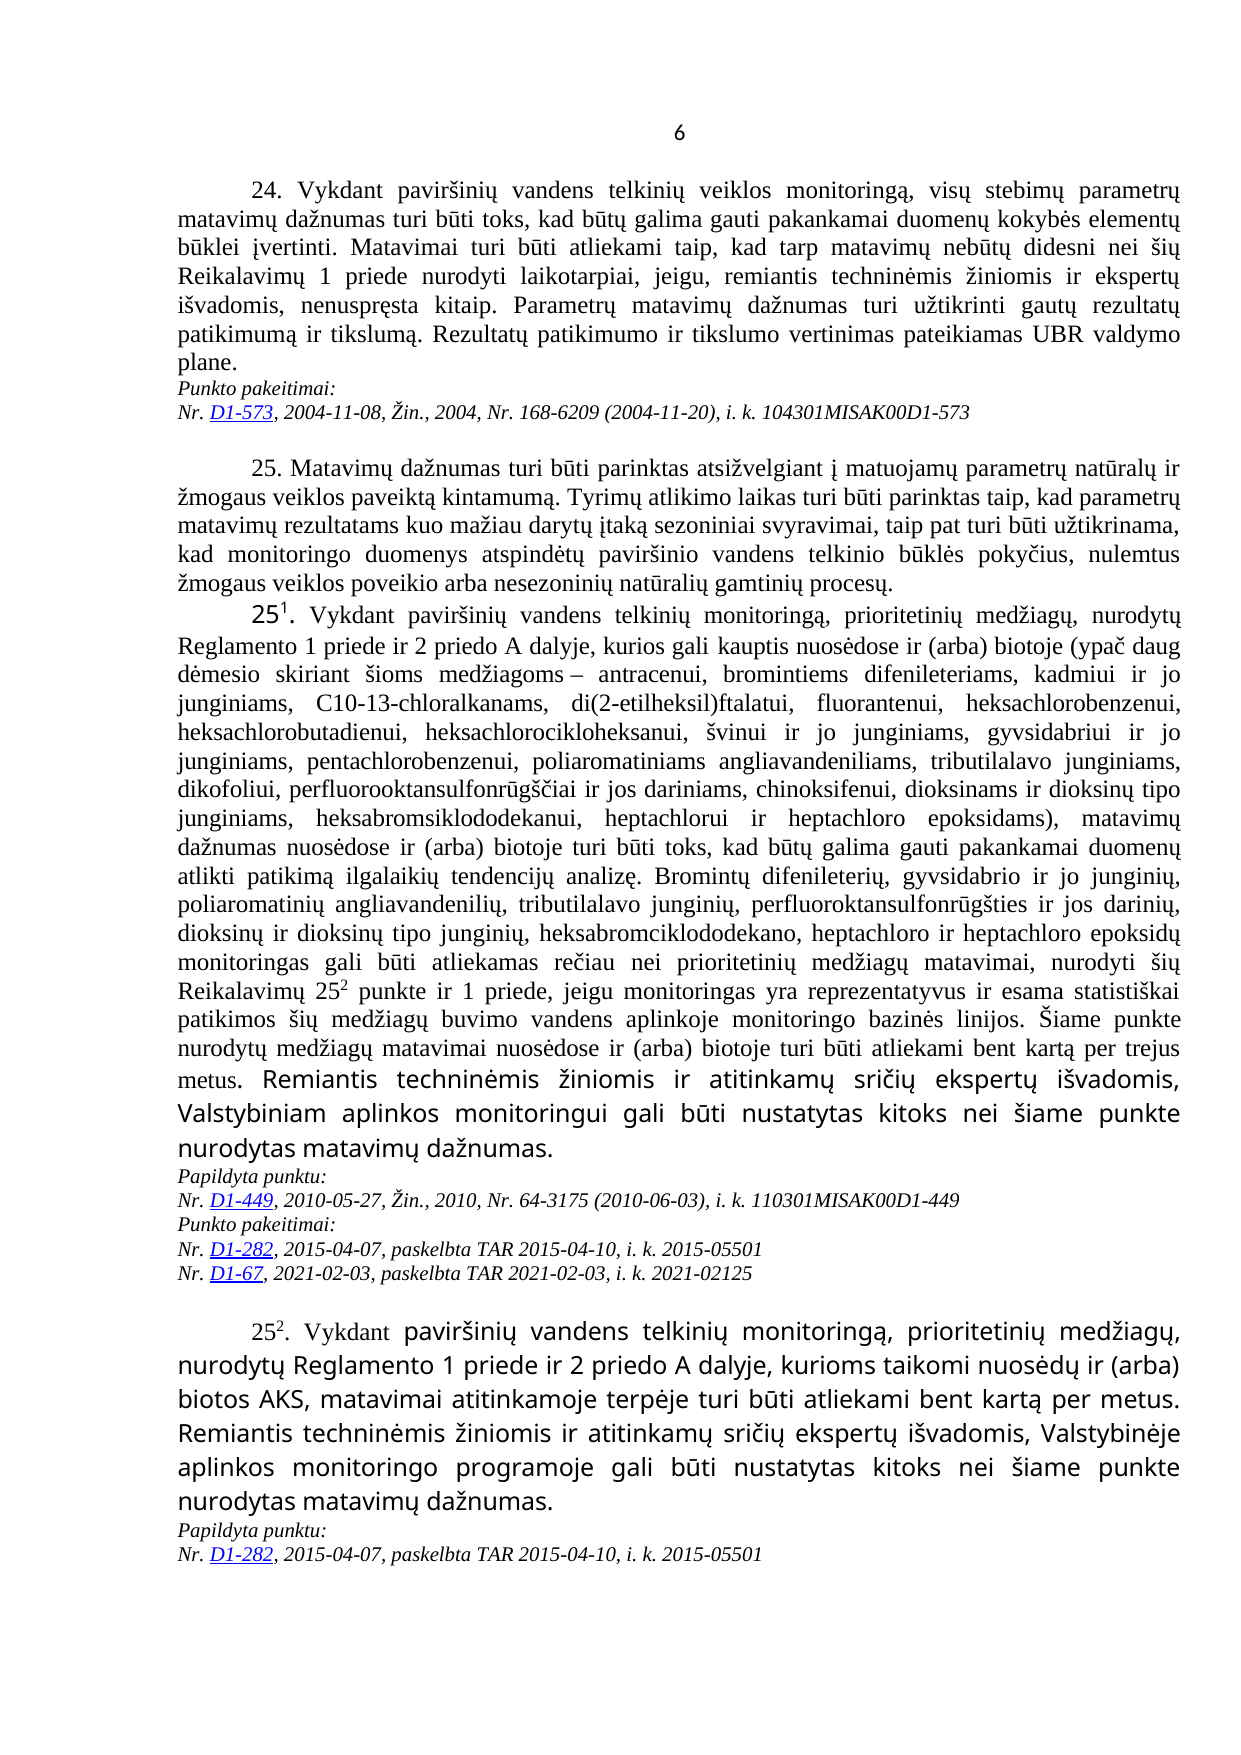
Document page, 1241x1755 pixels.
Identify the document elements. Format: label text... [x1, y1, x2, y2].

text Nr. D1-282, 2015-04-07, paskelbta TAR 2015-04-10, i. k. 2015-05501 [177, 1236, 1181, 1261]
text Nr. D1-67, 2021-02-03, paskelbta TAR 2021-02-03, i. k. 2021-02125 [177, 1261, 1181, 1284]
text Nr. D1-573, 2004-11-08, Žin., 2004, Nr. 168-6209 (2004-11-20), i. k. 104301MISAK00D1-573 [177, 400, 1181, 424]
text Nr. D1-449, 2010-05-27, Žin., 2010, Nr. 64-3175 (2010-06-03), i. k. 110301MISAK00D1-449 [177, 1188, 1181, 1212]
text 251. Vykdant paviršinių vandens telkinių monitoringą, prioritetinių medžiagų, nurodytų Reglamento 1 priede ir 2 priedo A dalyje, kurios gali kauptis nuosėdose ir (arba) biotoje (ypač daug dėmesio skiriant šioms medžiagoms – antracenui, bromintiems difenileteriams, kadmiui ir jo junginiams, C10-13-chloralkanams, di(2-etilheksil)ftalatui, fluorantenui, heksachlorobenzenui, heksachlorobutadienui, heksachlorocikloheksanui, švinui ir jo junginiams, gyvsidabriui ir jo junginiams, pentachlorobenzenui, poliaromatiniams angliavandeniliams, tributilalavo junginiams, dikofoliui, perfluorooktansulfonrūgščiai ir jos dariniams, chinoksifenui, dioksinams ir dioksinų tipo junginiams, heksabromsiklododekanui, heptachlorui ir heptachloro epoksidams), matavimų dažnumas nuosėdose ir (arba) biotoje turi būti toks, kad būtų galima gauti pakankamai duomenų atlikti patikimą ilgalaikių tendencijų analizę. Bromintų difenileterių, gyvsidabrio ir jo junginių, poliaromatinių angliavandenilių, tributilalavo junginių, perfluoroktansulfonrūgšties ir jos darinių, dioksinų ir dioksinų tipo junginių, heksabromciklododekano, heptachloro ir heptachloro epoksidų monitoringas gali būti atliekamas rečiau nei prioritetinių medžiagų matavimai, nurodyti šių Reikalavimų 252 punkte ir 1 priede, jeigu monitoringas yra reprezentatyvus ir esama statistiškai patikimos šių medžiagų buvimo vandens aplinkoje monitoringo bazinės linijos. Šiame punkte nurodytų medžiagų matavimai nuosėdose ir (arba) biotoje turi būti atliekami bent kartą per trejus metus. Remiantis techninėmis žiniomis ir atitinkamų sričių ekspertų išvadomis, Valstybiniam aplinkos monitoringui gali būti nustatytas kitoks nei šiame punkte nurodytas matavimų dažnumas. [177, 597, 1181, 1164]
text Nr. D1-282, 2015-04-07, paskelbta TAR 2015-04-10, i. k. 2015-05501 [177, 1542, 1181, 1566]
text Papildyta punktu: [177, 1164, 1181, 1188]
text Punkto pakeitimai: [177, 1212, 1181, 1236]
text Papildyta punktu: [177, 1518, 1181, 1542]
text 252. Vykdant paviršinių vandens telkinių monitoringą, prioritetinių medžiagų, nurodytų Reglamento 1 priede ir 2 priedo A dalyje, kurioms taikomi nuosėdų ir (arba) biotos AKS, matavimai atitinkamoje terpėje turi būti atliekami bent kartą per metus. Remiantis techninėmis žiniomis ir atitinkamų sričių ekspertų išvadomis, Valstybinėje aplinkos monitoringo programoje gali būti nustatytas kitoks nei šiame punkte nurodytas matavimų dažnumas. [177, 1313, 1181, 1518]
text 24. Vykdant paviršinių vandens telkinių veiklos monitoringą, visų stebimų parametrų matavimų dažnumas turi būti toks, kad būtų galima gauti pakankamai duomenų kokybės elementų būklei įvertinti. Matavimai turi būti atliekami taip, kad tarp matavimų nebūtų didesni nei šių Reikalavimų 1 priede nurodyti laikotarpiai, jeigu, remiantis techninėmis žiniomis ir ekspertų išvadomis, nenuspręsta kitaip. Parametrų matavimų dažnumas turi užtikrinti gautų rezultatų patikimumą ir tikslumą. Rezultatų patikimumo ir tikslumo vertinimas pateikiamas UBR valdymo plane. [177, 175, 1181, 376]
text Punkto pakeitimai: [177, 376, 1181, 400]
text 25. Matavimų dažnumas turi būti parinktas atsižvelgiant į matuojamų parametrų natūralų ir žmogaus veiklos paveiktą kintamumą. Tyrimų atlikimo laikas turi būti parinktas taip, kad parametrų matavimų rezultatams kuo mažiau darytų įtaką sezoniniai svyravimai, taip pat turi būti užtikrinama, kad monitoringo duomenys atspindėtų paviršinio vandens telkinio būklės pokyčius, nulemtus žmogaus veiklos poveikio arba nesezoninių natūralių gamtinių procesų. [177, 453, 1181, 597]
